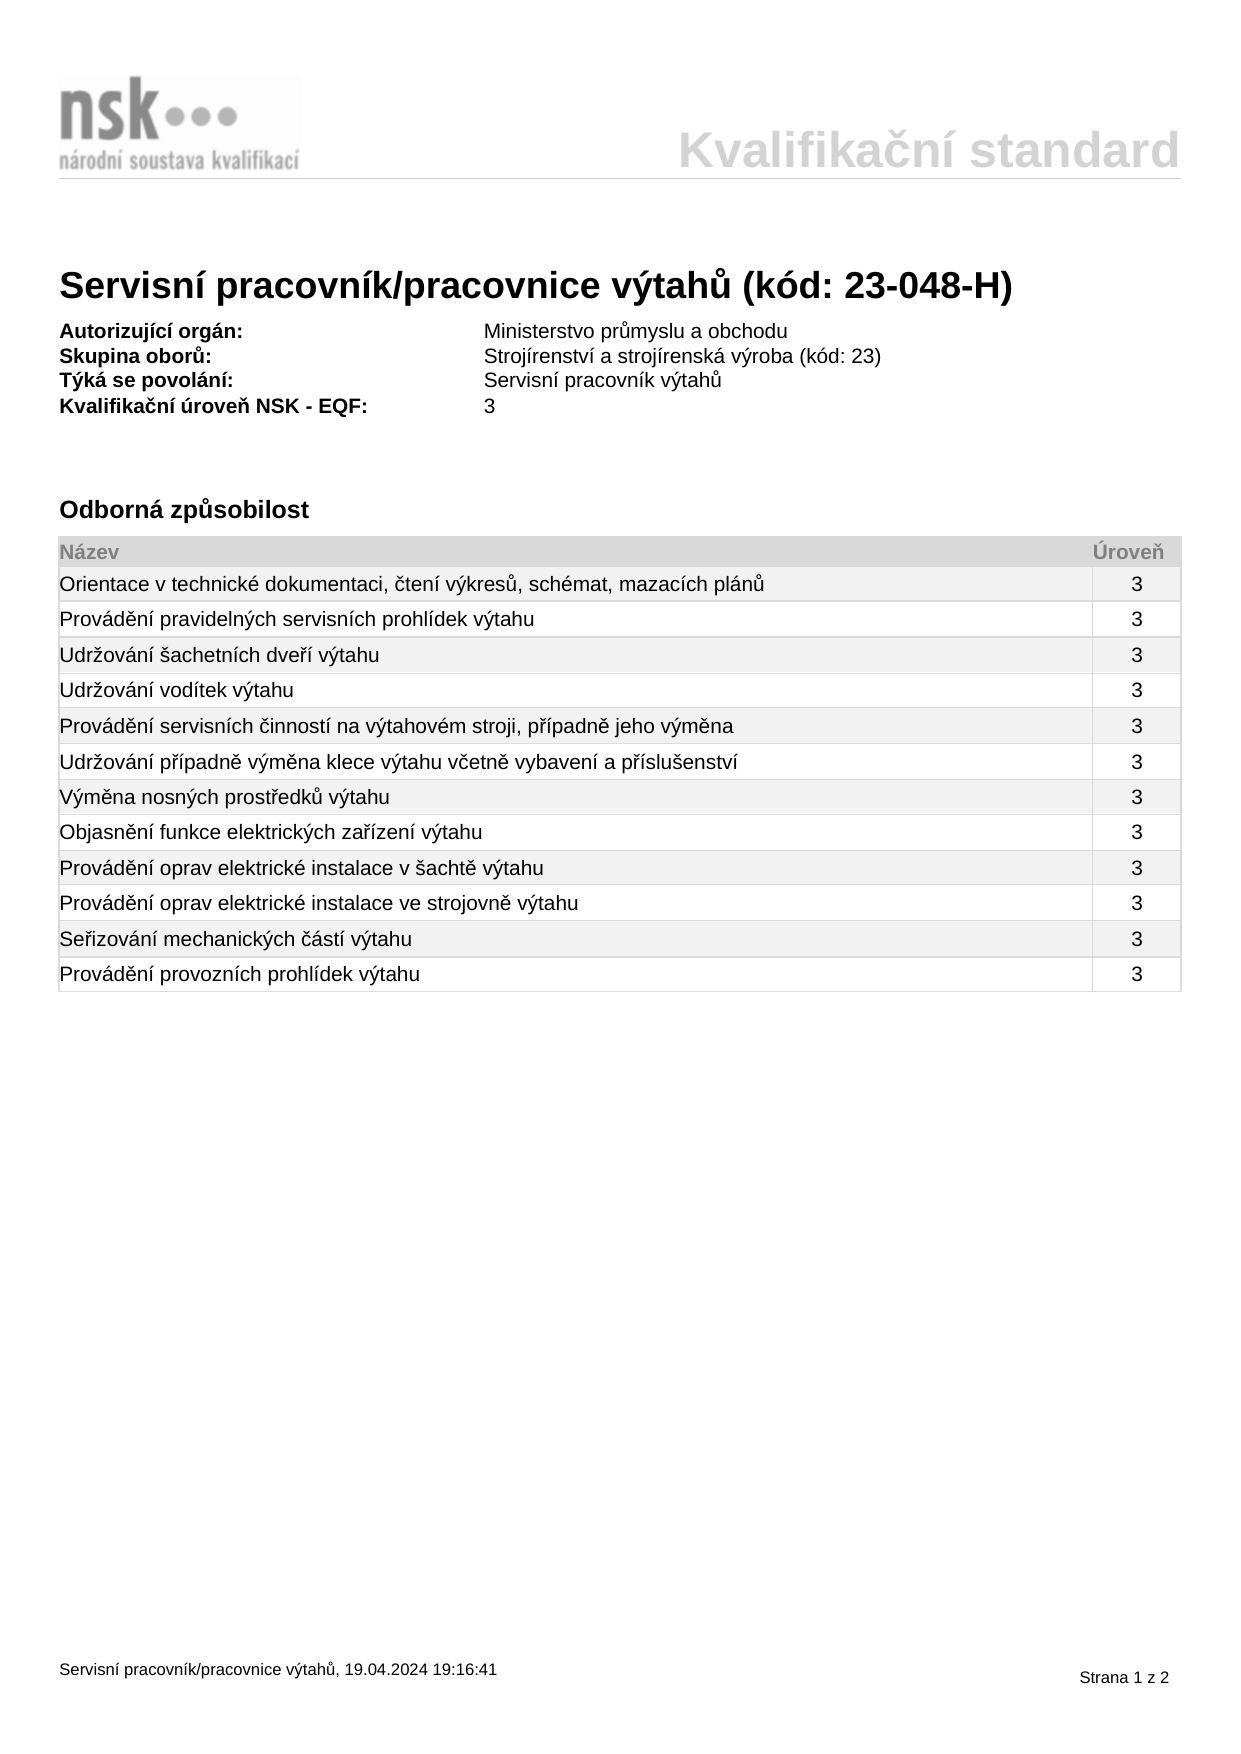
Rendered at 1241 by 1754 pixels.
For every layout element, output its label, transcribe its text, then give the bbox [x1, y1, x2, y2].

table_cell [484, 1291, 620, 1475]
table_cell 3 [484, 394, 1181, 417]
table_cell Objasnění funkce elektrických zařízení výtahu [60, 815, 1092, 849]
table_cell [59, 524, 483, 536]
table_cell Kvalifikační úroveň NSK - EQF: [59, 394, 483, 417]
table_cell [620, 418, 626, 489]
table_cell [59, 1291, 483, 1475]
table_cell [1169, 307, 1181, 319]
table_cell [484, 418, 620, 489]
table_cell [1169, 418, 1181, 489]
table_cell [626, 1291, 862, 1475]
table_cell [484, 524, 620, 536]
table_cell [1169, 1660, 1181, 1696]
table_cell Týká se povolání: [59, 368, 483, 392]
table_cell Ministerstvo průmyslu a obchodu [484, 319, 1181, 344]
table_cell [1169, 196, 1181, 224]
table_cell [626, 196, 862, 224]
table_cell [620, 992, 626, 1291]
table_cell [1093, 1291, 1169, 1475]
table_cell [620, 1475, 626, 1659]
table_cell 3 [1093, 815, 1180, 849]
table_cell [59, 418, 483, 489]
table_cell Servisní pracovník výtahů [484, 368, 1181, 393]
table_cell 3 [1093, 851, 1180, 884]
table_cell Název [60, 537, 1092, 566]
table_cell [1093, 196, 1169, 224]
table_cell Skupina oborů: [59, 344, 483, 368]
table_cell 3 [1093, 602, 1180, 636]
table_header [621, 59, 626, 172]
table_cell Provádění provozních prohlídek výtahu [60, 958, 1092, 991]
table_cell [59, 307, 483, 319]
table_cell [620, 307, 626, 319]
table_cell [1093, 524, 1169, 536]
table_cell [862, 1291, 1093, 1475]
table_cell [1169, 524, 1181, 536]
table_cell [1169, 992, 1181, 1291]
table_cell [862, 992, 1093, 1291]
table_cell [1169, 1291, 1181, 1475]
table_cell [620, 196, 626, 224]
table_cell Provádění oprav elektrické instalace ve strojovně výtahu [60, 885, 1092, 920]
table_cell [620, 1291, 626, 1475]
table_cell Odborná způsobilost [59, 489, 1181, 524]
table_cell Seřizování mechanických částí výtahu [60, 921, 1092, 956]
table_cell [59, 179, 1181, 196]
table_cell [1093, 1475, 1169, 1659]
table_header Kvalifikační standard [626, 59, 1181, 178]
table_cell [484, 307, 620, 319]
table_cell [626, 524, 862, 536]
table_cell Výměna nosných prostředků výtahu [60, 780, 1092, 813]
table_cell [1093, 992, 1169, 1291]
table_cell [626, 307, 862, 319]
table_cell [59, 992, 483, 1291]
table_cell 3 [1093, 921, 1180, 956]
table_cell [862, 196, 1093, 224]
table_cell Udržování případně výměna klece výtahu včetně vybavení a příslušenství [60, 744, 1092, 779]
table_cell [1093, 418, 1169, 489]
table_cell Orientace v technické dokumentaci, čtení výkresů, schémat, mazacích plánů [60, 567, 1092, 600]
table_cell Úroveň [1093, 537, 1180, 566]
table_cell 3 [1093, 780, 1180, 813]
table_cell Servisní pracovník/pracovnice výtahů (kód: 23-048-H) [59, 224, 1181, 307]
table_cell [484, 196, 620, 224]
table_cell [1093, 307, 1169, 319]
table_cell 3 [1093, 958, 1180, 991]
table_cell [59, 1475, 483, 1659]
table_cell [484, 1475, 620, 1659]
table_cell Strojírenství a strojírenská výroba (kód: 23) [484, 344, 1181, 368]
table_cell 3 [1093, 638, 1180, 672]
table_cell [59, 172, 483, 178]
table_cell 3 [1093, 744, 1180, 779]
table_cell [626, 1475, 862, 1659]
table_cell Provádění servisních činností na výtahovém stroji, případně jeho výměna [60, 708, 1092, 743]
table_cell Strana 1 z 2 [862, 1660, 1169, 1696]
table_cell [484, 172, 620, 178]
table_cell Udržování šachetních dveří výtahu [60, 638, 1092, 672]
table_cell Udržování vodítek výtahu [60, 674, 1092, 707]
table_cell Provádění oprav elektrické instalace v šachtě výtahu [60, 851, 1092, 884]
table_cell Autorizující orgán: [59, 319, 483, 343]
table_cell Provádění pravidelných servisních prohlídek výtahu [60, 602, 1092, 636]
table_cell [1169, 1475, 1181, 1659]
table_cell [862, 1475, 1093, 1659]
table_cell 3 [1093, 674, 1180, 707]
table_cell [626, 418, 862, 489]
table_cell [59, 196, 483, 224]
table_cell [862, 524, 1093, 536]
table_cell 3 [1093, 708, 1180, 743]
table_cell [862, 418, 1093, 489]
table_cell [862, 307, 1093, 319]
table_cell [626, 992, 862, 1291]
table_cell [484, 992, 620, 1291]
table_cell 3 [1093, 567, 1180, 600]
table_cell [620, 524, 626, 536]
picture [58, 59, 621, 172]
table_cell Servisní pracovník/pracovnice výtahů, 19.04.2024 19:16:41 [59, 1660, 862, 1696]
table_cell 3 [1093, 885, 1180, 920]
